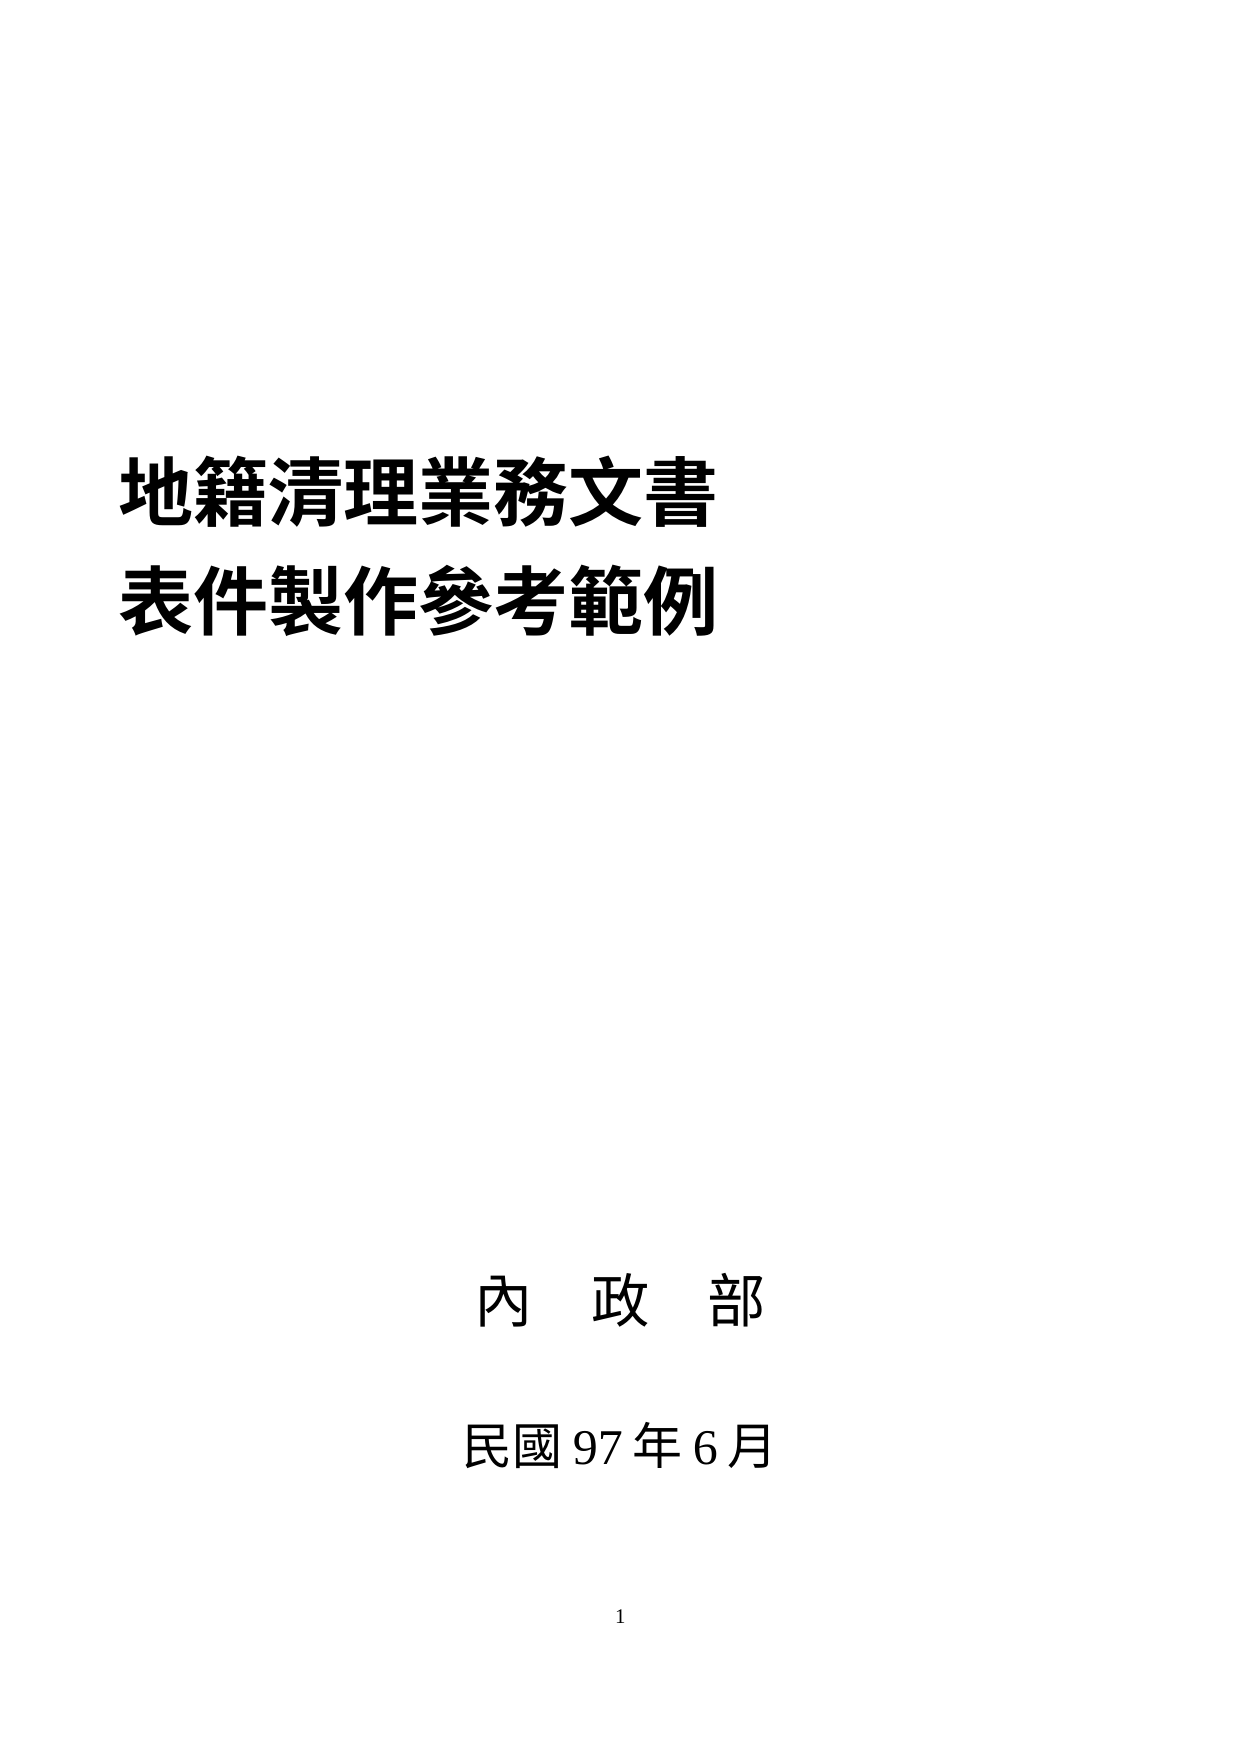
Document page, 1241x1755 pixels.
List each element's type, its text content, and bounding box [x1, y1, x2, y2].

text 地籍清理業務文書 [118, 434, 1122, 542]
text 表件製作參考範例 [118, 542, 1122, 651]
text 民國97年6月 [118, 1406, 1122, 1479]
text 內 政 部 [118, 1255, 1122, 1339]
